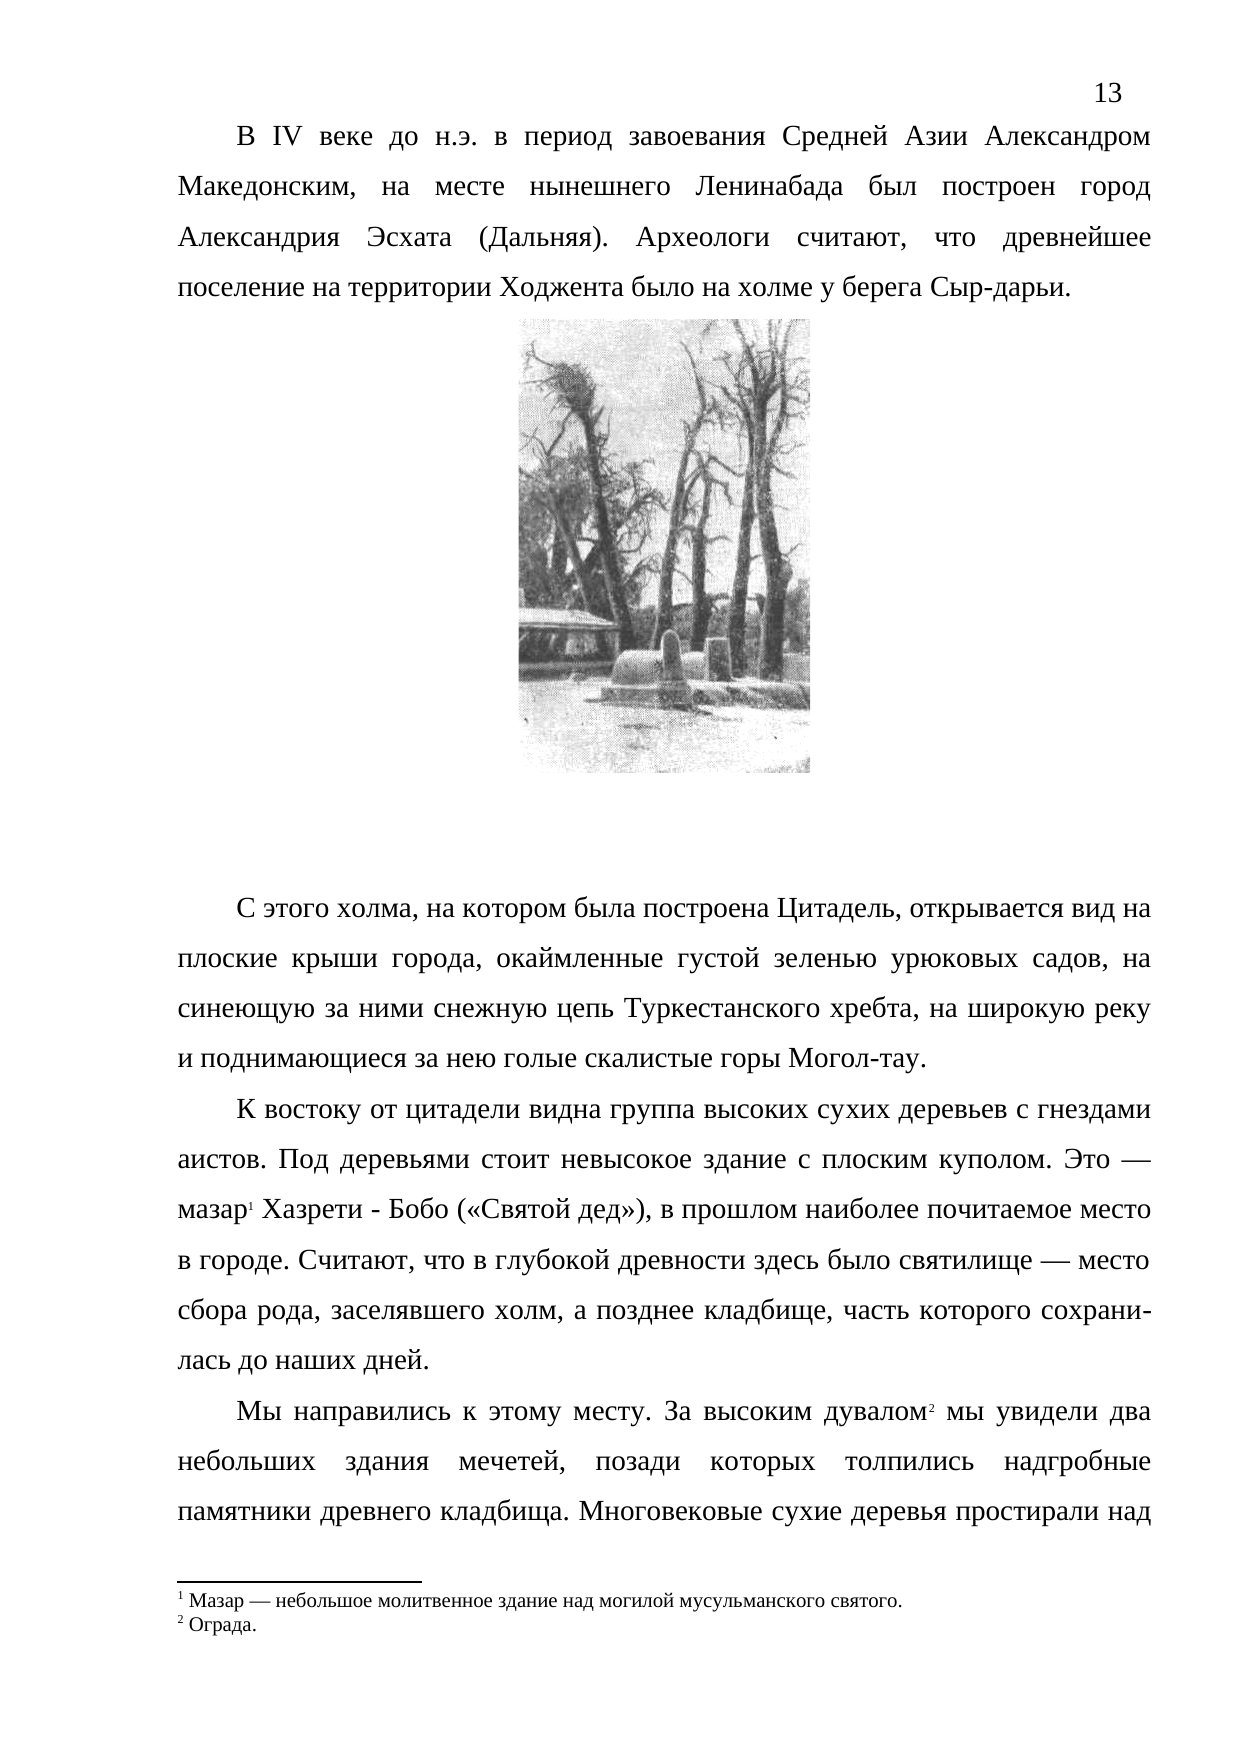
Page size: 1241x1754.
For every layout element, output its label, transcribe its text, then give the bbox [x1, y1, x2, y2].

text Ограда. [177, 1612, 1152, 1636]
picture [518, 319, 811, 773]
text В IV веке до н.э. в период завоевания Средней Азии Александром Македонским, на месте нынешнего Ленинабада был построен город Александрия Эсхата (Даль­няя). Археологи считают, что древнейшее поселение на территории Ходжента было на холме у берега Сыр-дарьи. [177, 118, 1152, 303]
text К востоку от цитадели видна группа высоких су­хих деревьев с гнездами аистов. Под деревьями стоит невысокое здание с плоским куполом. Это — мазар Хазрети - Бобо («Святой дед»), в прош­лом наиболее почитаемое место в городе. Считают, что в глубокой древности здесь было святилище — место сбора рода, заселяв­шего холм, а позднее кладбище, часть которого сохрани­лась до наших дней. [177, 1091, 1152, 1376]
text Мы направились к этому месту. За высоким дувалом мы увидели два небольших здания мечетей, позади ко­торых толпились надгробные памятники древнего клад­бища. Многовековые сухие деревья простирали над [177, 1393, 1152, 1527]
text Мазар — небольшое молитвенное здание над могилой мусуль­манского святого. [177, 1588, 1152, 1612]
text С этого холма, на ко­тором была построена Ци­тадель, открывается вид на плоские крыши города, окаймленные густой зе­ленью урюковых садов, на синеющую за ними снеж­ную цепь Туркестанского хребта, на широкую реку и поднимающиеся за нею голые скалистые горы Могол-тау. [177, 890, 1152, 1074]
